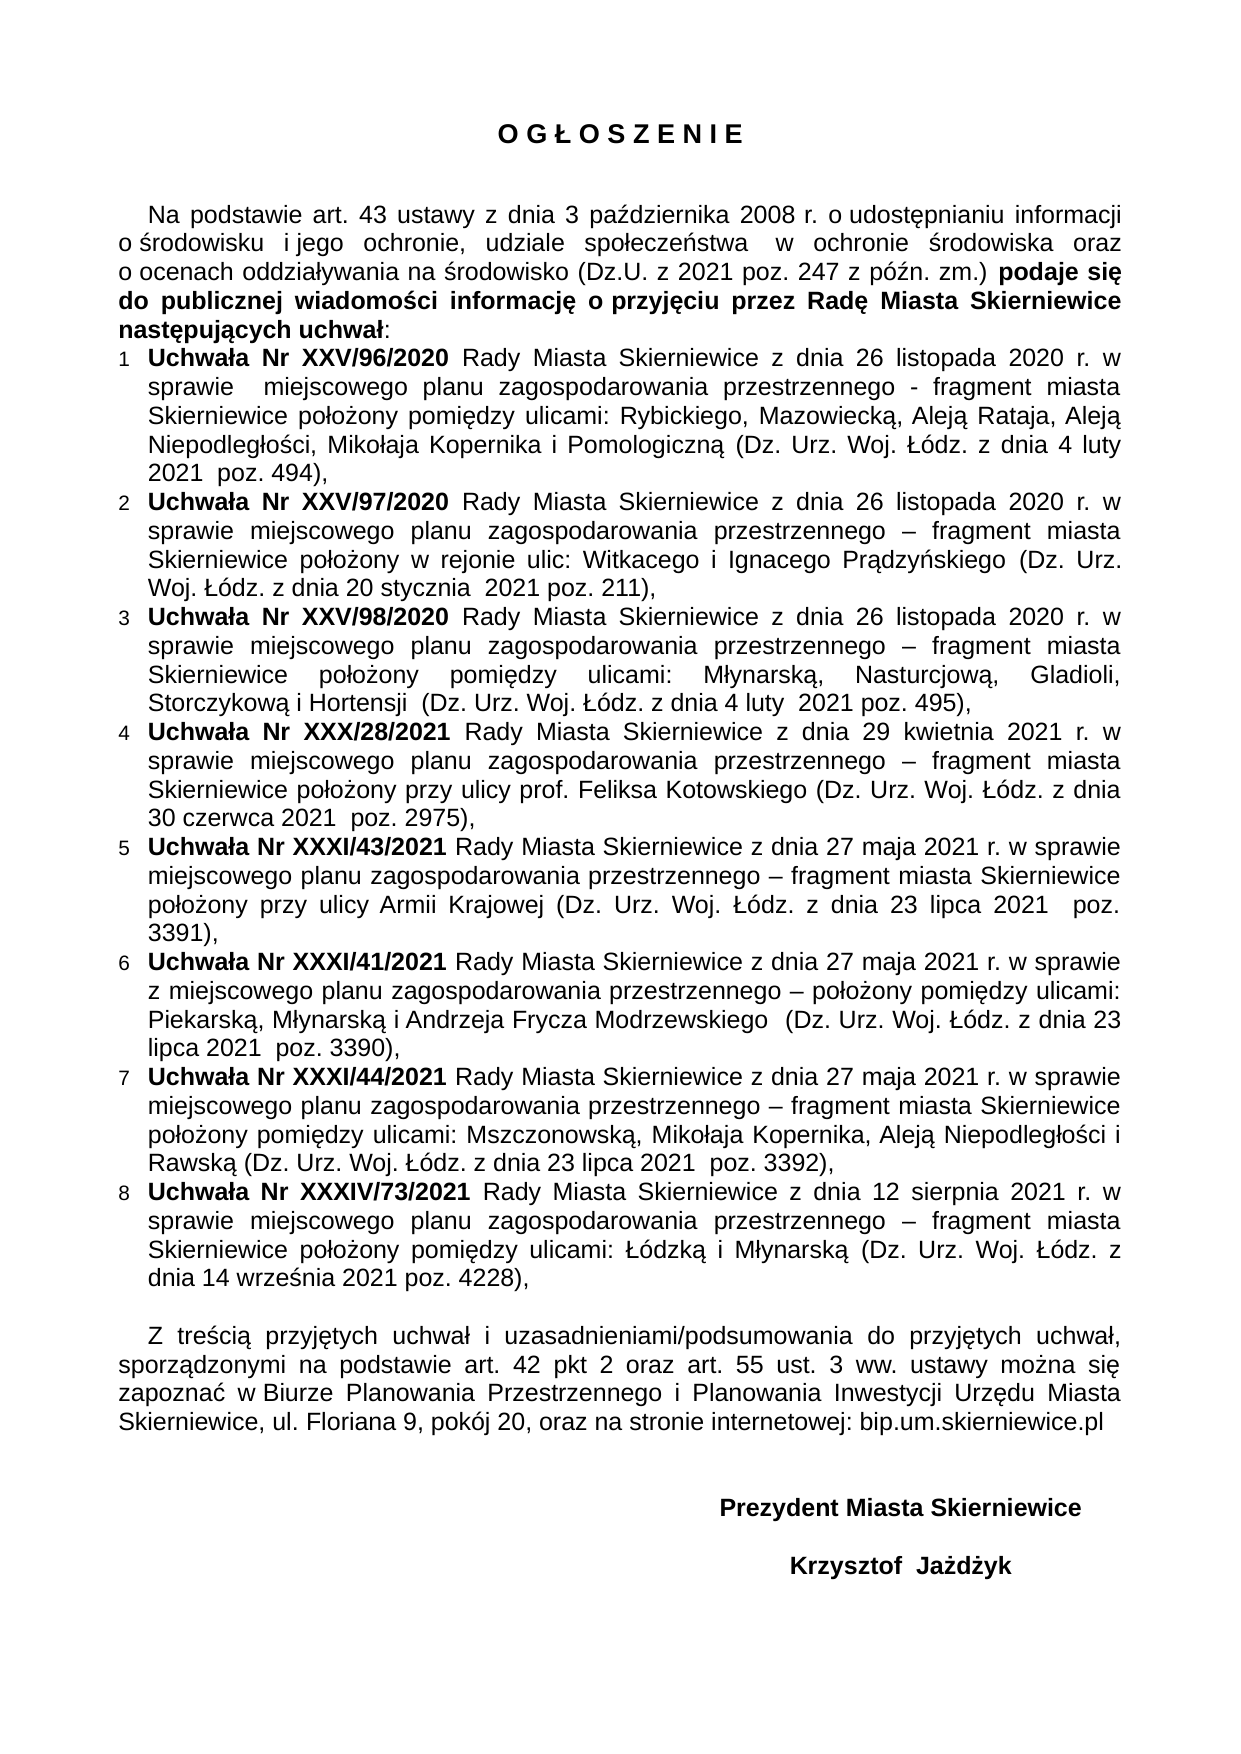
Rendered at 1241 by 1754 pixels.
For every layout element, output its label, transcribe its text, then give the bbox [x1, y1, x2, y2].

list Uchwała Nr XXX/28/2021 Rady Miasta Skierniewice z dnia 29 kwietnia 2021 r. w sprawie miejscowego planu zagospodarowania przestrzennego – fragment miasta Skierniewice położony przy ulicy prof. Feliksa Kotowskiego (Dz. Urz. Woj. Łódz. z dnia 30 czerwca 2021 poz. 2975), [118, 717, 1122, 832]
list Uchwała Nr XXXI/43/2021 Rady Miasta Skierniewice z dnia 27 maja 2021 r. w sprawie miejscowego planu zagospodarowania przestrzennego – fragment miasta Skierniewice położony przy ulicy Armii Krajowej (Dz. Urz. Woj. Łódz. z dnia 23 lipca 2021 poz. 3391), [118, 832, 1122, 947]
text Na podstawie art. 43 ustawy z dnia 3 października 2008 r. o udostępnianiu informacji o środowisku i jego ochronie, udziale społeczeństwa w ochronie środowiska oraz o ocenach oddziaływania na środowisko (Dz.U. z 2021 poz. 247 z późn. zm.) podaje się do publicznej wiadomości informację o przyjęciu przez Radę Miasta Skierniewice następujących uchwał: [118, 200, 1122, 343]
text Krzysztof Jażdżyk [679, 1551, 1122, 1580]
text Prezydent Miasta Skierniewice [679, 1493, 1122, 1522]
text Z treścią przyjętych uchwał i uzasadnieniami/podsumowania do przyjętych uchwał, sporządzonymi na podstawie art. 42 pkt 2 oraz art. 55 ust. 3 ww. ustawy można się zapoznać w Biurze Planowania Przestrzennego i Planowania Inwestycji Urzędu Miasta Skierniewice, ul. Floriana 9, pokój 20, oraz na stronie internetowej: bip.um.skierniewice.pl [118, 1321, 1122, 1436]
list Uchwała Nr XXXI/41/2021 Rady Miasta Skierniewice z dnia 27 maja 2021 r. w sprawie z miejscowego planu zagospodarowania przestrzennego – położony pomiędzy ulicami: Piekarską, Młynarską i Andrzeja Frycza Modrzewskiego (Dz. Urz. Woj. Łódz. z dnia 23 lipca 2021 poz. 3390), [118, 947, 1122, 1062]
list Uchwała Nr XXXIV/73/2021 Rady Miasta Skierniewice z dnia 12 sierpnia 2021 r. w sprawie miejscowego planu zagospodarowania przestrzennego – fragment miasta Skierniewice położony pomiędzy ulicami: Łódzką i Młynarską (Dz. Urz. Woj. Łódz. z dnia 14 września 2021 poz. 4228), [118, 1177, 1122, 1292]
list Uchwała Nr XXV/96/2020 Rady Miasta Skierniewice z dnia 26 listopada 2020 r. w sprawie miejscowego planu zagospodarowania przestrzennego - fragment miasta Skierniewice położony pomiędzy ulicami: Rybickiego, Mazowiecką, Aleją Rataja, Aleją Niepodległości, Mikołaja Kopernika i Pomologiczną (Dz. Urz. Woj. Łódz. z dnia 4 luty 2021 poz. 494), [118, 343, 1122, 487]
list Uchwała Nr XXV/98/2020 Rady Miasta Skierniewice z dnia 26 listopada 2020 r. w sprawie miejscowego planu zagospodarowania przestrzennego – fragment miasta Skierniewice położony pomiędzy ulicami: Młynarską, Nasturcjową, Gladioli, Storczykową i Hortensji (Dz. Urz. Woj. Łódz. z dnia 4 luty 2021 poz. 495), [118, 602, 1122, 717]
list Uchwała Nr XXXI/44/2021 Rady Miasta Skierniewice z dnia 27 maja 2021 r. w sprawie miejscowego planu zagospodarowania przestrzennego – fragment miasta Skierniewice położony pomiędzy ulicami: Mszczonowską, Mikołaja Kopernika, Aleją Niepodległości i Rawską (Dz. Urz. Woj. Łódz. z dnia 23 lipca 2021 poz. 3392), [118, 1062, 1122, 1177]
text O G Ł O S Z E N I E [118, 118, 1122, 149]
list Uchwała Nr XXV/97/2020 Rady Miasta Skierniewice z dnia 26 listopada 2020 r. w sprawie miejscowego planu zagospodarowania przestrzennego – fragment miasta Skierniewice położony w rejonie ulic: Witkacego i Ignacego Prądzyńskiego (Dz. Urz. Woj. Łódz. z dnia 20 stycznia 2021 poz. 211), [118, 487, 1122, 602]
